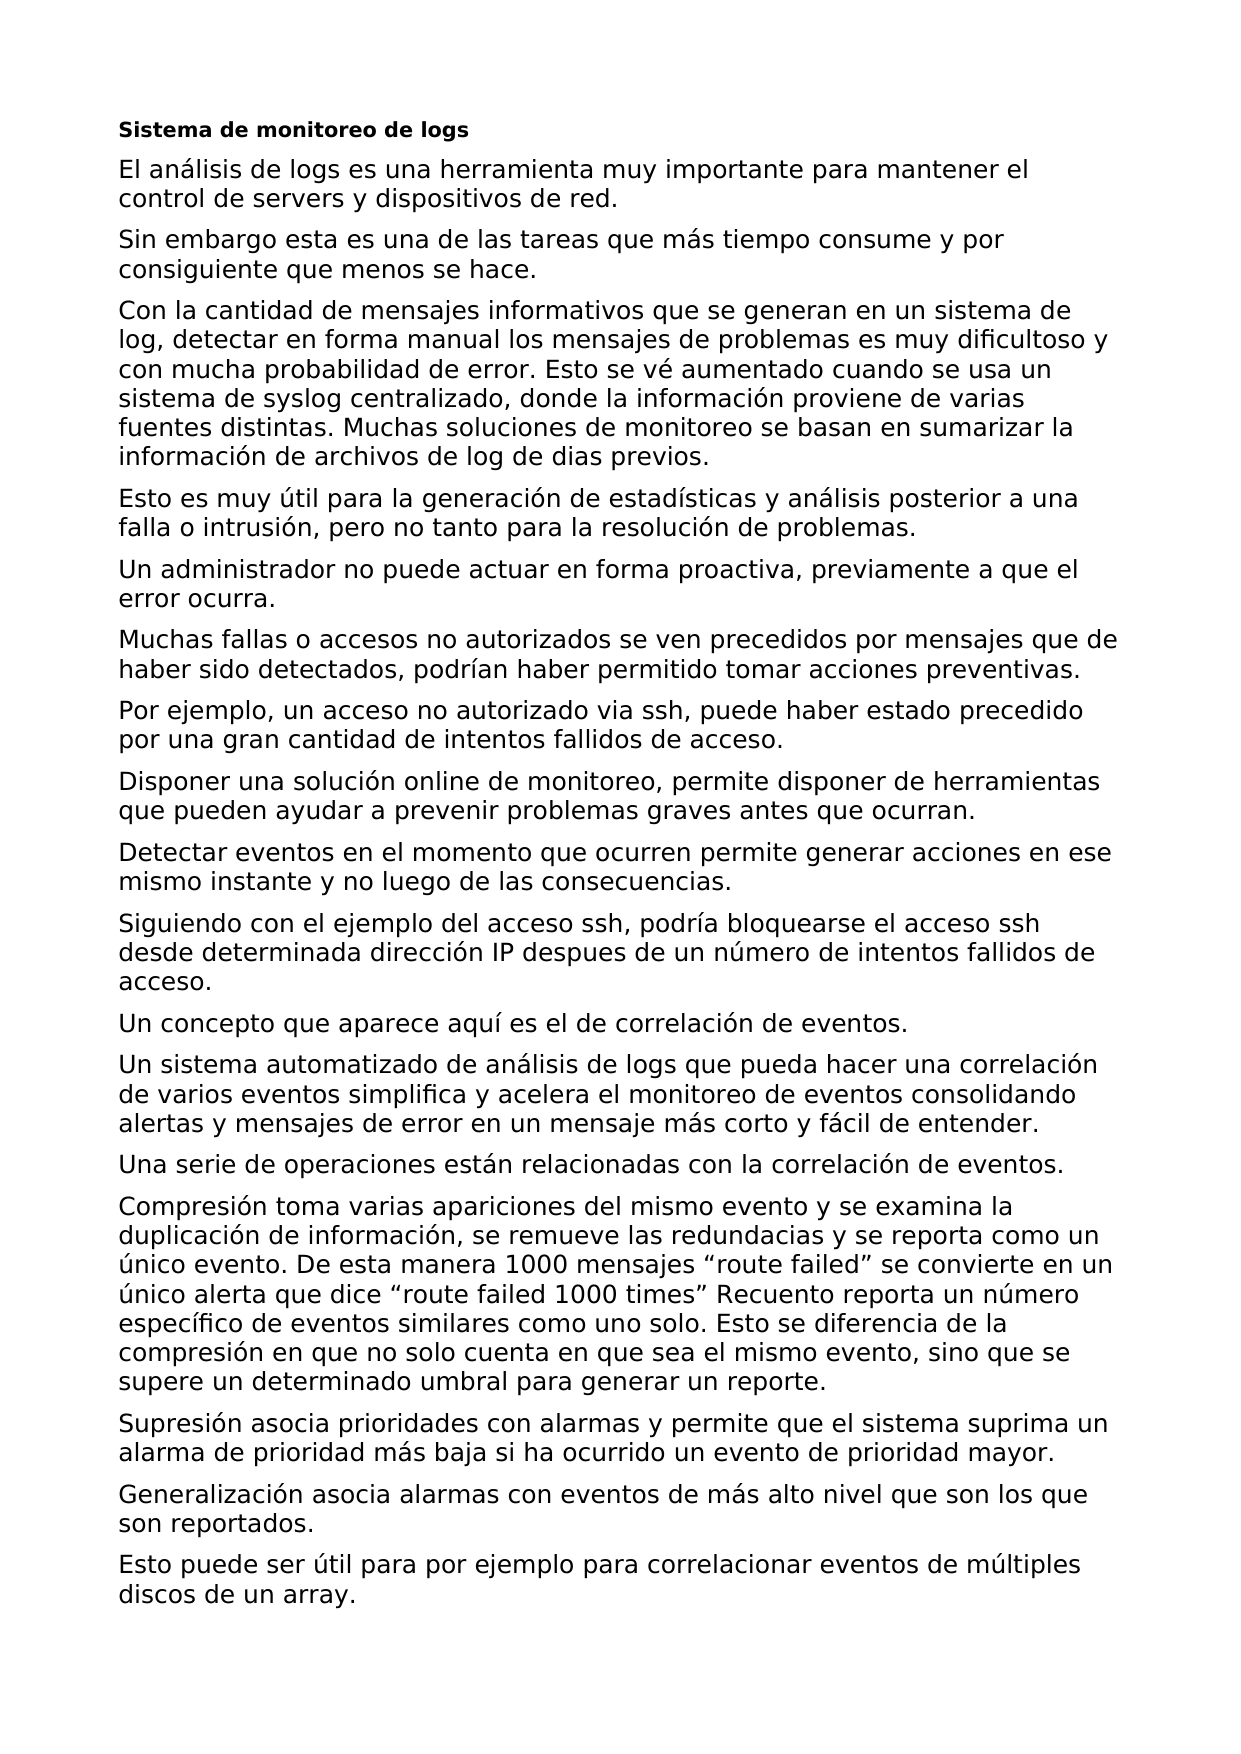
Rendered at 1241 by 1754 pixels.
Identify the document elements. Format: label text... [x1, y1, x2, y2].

text Muchas fallas o accesos no autorizados se ven precedidos por mensajes que de haber sido detectados, podrían haber permitido tomar acciones preventivas. [118, 626, 1122, 684]
text Una serie de operaciones están relacionadas con la correlación de eventos. [118, 1151, 1122, 1180]
text El análisis de logs es una herramienta muy importante para mantener el control de servers y dispositivos de red. [118, 155, 1122, 213]
text Siguiendo con el ejemplo del acceso ssh, podría bloquearse el acceso ssh desde determinada dirección IP despues de un número de intentos fallidos de acceso. [118, 909, 1122, 997]
text Esto es muy útil para la generación de estadísticas y análisis posterior a una falla o intrusión, pero no tanto para la resolución de problemas. [118, 484, 1122, 542]
text Esto puede ser útil para por ejemplo para correlacionar eventos de múltiples discos de un array. [118, 1551, 1122, 1609]
text Generalización asocia alarmas con eventos de más alto nivel que son los que son reportados. [118, 1480, 1122, 1538]
text Compresión toma varias apariciones del mismo evento y se examina la duplicación de información, se remueve las redundacias y se reporta como un único evento. De esta manera 1000 mensajes “route failed” se convierte en un único alerta que dice “route failed 1000 times” Recuento reporta un número específico de eventos similares como uno solo. Esto se diferencia de la compresión en que no solo cuenta en que sea el mismo evento, sino que se supere un determinado umbral para generar un reporte. [118, 1192, 1122, 1397]
text Sin embargo esta es una de las tareas que más tiempo consume y por consiguiente que menos se hace. [118, 226, 1122, 284]
text Supresión asocia prioridades con alarmas y permite que el sistema suprima un alarma de prioridad más baja si ha ocurrido un evento de prioridad mayor. [118, 1409, 1122, 1467]
text Detectar eventos en el momento que ocurren permite generar acciones en ese mismo instante y no luego de las consecuencias. [118, 838, 1122, 897]
subtitle Sistema de monitoreo de logs [118, 118, 1122, 142]
text Disponer una solución online de monitoreo, permite disponer de herramientas que pueden ayudar a prevenir problemas graves antes que ocurran. [118, 767, 1122, 826]
text Con la cantidad de mensajes informativos que se generan en un sistema de log, detectar en forma manual los mensajes de problemas es muy dificultoso y con mucha probabilidad de error. Esto se vé aumentado cuando se usa un sistema de syslog centralizado, donde la información proviene de varias fuentes distintas. Muchas soluciones de monitoreo se basan en sumarizar la información de archivos de log de dias previos. [118, 297, 1122, 472]
text Un concepto que aparece aquí es el de correlación de eventos. [118, 1009, 1122, 1038]
text Un sistema automatizado de análisis de logs que pueda hacer una correlación de varios eventos simplifica y acelera el monitoreo de eventos consolidando alertas y mensajes de error en un mensaje más corto y fácil de entender. [118, 1051, 1122, 1138]
text Por ejemplo, un acceso no autorizado via ssh, puede haber estado precedido por una gran cantidad de intentos fallidos de acceso. [118, 697, 1122, 755]
text Un administrador no puede actuar en forma proactiva, previamente a que el error ocurra. [118, 555, 1122, 613]
